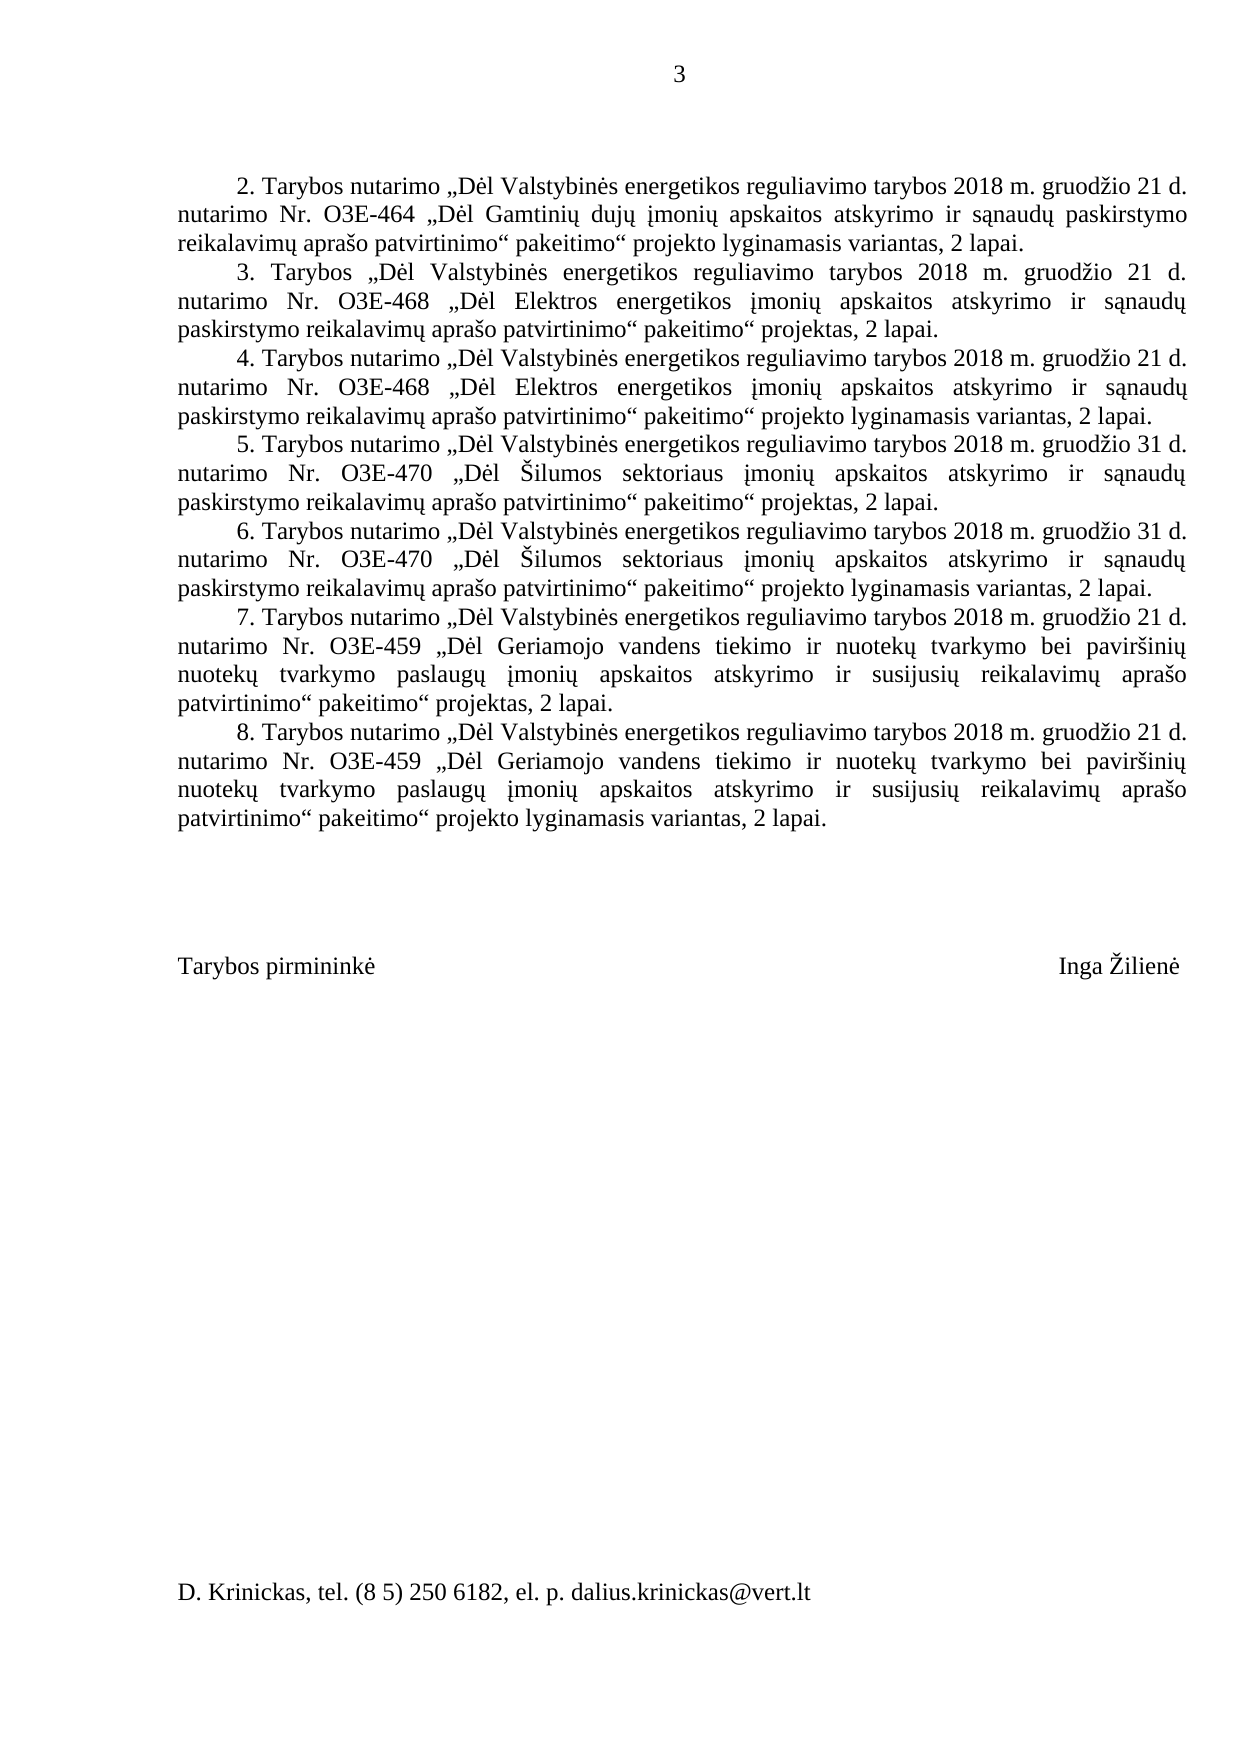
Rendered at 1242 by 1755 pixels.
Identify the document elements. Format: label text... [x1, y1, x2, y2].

text 2. Tarybos nutarimo „Dėl Valstybinės energetikos reguliavimo tarybos 2018 m. gruodžio 21 d. nutarimo Nr. O3E-464 „Dėl Gamtinių dujų įmonių apskaitos atskyrimo ir sąnaudų paskirstymo reikalavimų aprašo patvirtinimo“ pakeitimo“ projekto lyginamasis variantas, 2 lapai. [177, 171, 1189, 257]
text 7. Tarybos nutarimo „Dėl Valstybinės energetikos reguliavimo tarybos 2018 m. gruodžio 21 d. nutarimo Nr. O3E-459 „Dėl Geriamojo vandens tiekimo ir nuotekų tvarkymo bei paviršinių nuotekų tvarkymo paslaugų įmonių apskaitos atskyrimo ir susijusių reikalavimų aprašo patvirtinimo“ pakeitimo“ projektas, 2 lapai. [177, 602, 1189, 717]
text 4. Tarybos nutarimo „Dėl Valstybinės energetikos reguliavimo tarybos 2018 m. gruodžio 21 d. nutarimo Nr. O3E-468 „Dėl Elektros energetikos įmonių apskaitos atskyrimo ir sąnaudų paskirstymo reikalavimų aprašo patvirtinimo“ pakeitimo“ projekto lyginamasis variantas, 2 lapai. [177, 343, 1189, 429]
text 8. Tarybos nutarimo „Dėl Valstybinės energetikos reguliavimo tarybos 2018 m. gruodžio 21 d. nutarimo Nr. O3E-459 „Dėl Geriamojo vandens tiekimo ir nuotekų tvarkymo bei paviršinių nuotekų tvarkymo paslaugų įmonių apskaitos atskyrimo ir susijusių reikalavimų aprašo patvirtinimo“ pakeitimo“ projekto lyginamasis variantas, 2 lapai. [177, 717, 1189, 832]
text 5. Tarybos nutarimo „Dėl Valstybinės energetikos reguliavimo tarybos 2018 m. gruodžio 31 d. nutarimo Nr. O3E-470 „Dėl Šilumos sektoriaus įmonių apskaitos atskyrimo ir sąnaudų paskirstymo reikalavimų aprašo patvirtinimo“ pakeitimo“ projektas, 2 lapai. [177, 429, 1189, 516]
text 6. Tarybos nutarimo „Dėl Valstybinės energetikos reguliavimo tarybos 2018 m. gruodžio 31 d. nutarimo Nr. O3E-470 „Dėl Šilumos sektoriaus įmonių apskaitos atskyrimo ir sąnaudų paskirstymo reikalavimų aprašo patvirtinimo“ pakeitimo“ projekto lyginamasis variantas, 2 lapai. [177, 516, 1189, 602]
text Tarybos pirmininkė Inga Žilienė [177, 951, 1196, 979]
text 3. Tarybos „Dėl Valstybinės energetikos reguliavimo tarybos 2018 m. gruodžio 21 d. nutarimo Nr. O3E-468 „Dėl Elektros energetikos įmonių apskaitos atskyrimo ir sąnaudų paskirstymo reikalavimų aprašo patvirtinimo“ pakeitimo“ projektas, 2 lapai. [177, 257, 1189, 343]
text D. Krinickas, tel. (8 5) 250 6182, el. p. dalius.krinickas@vert.lt [177, 1577, 1196, 1606]
